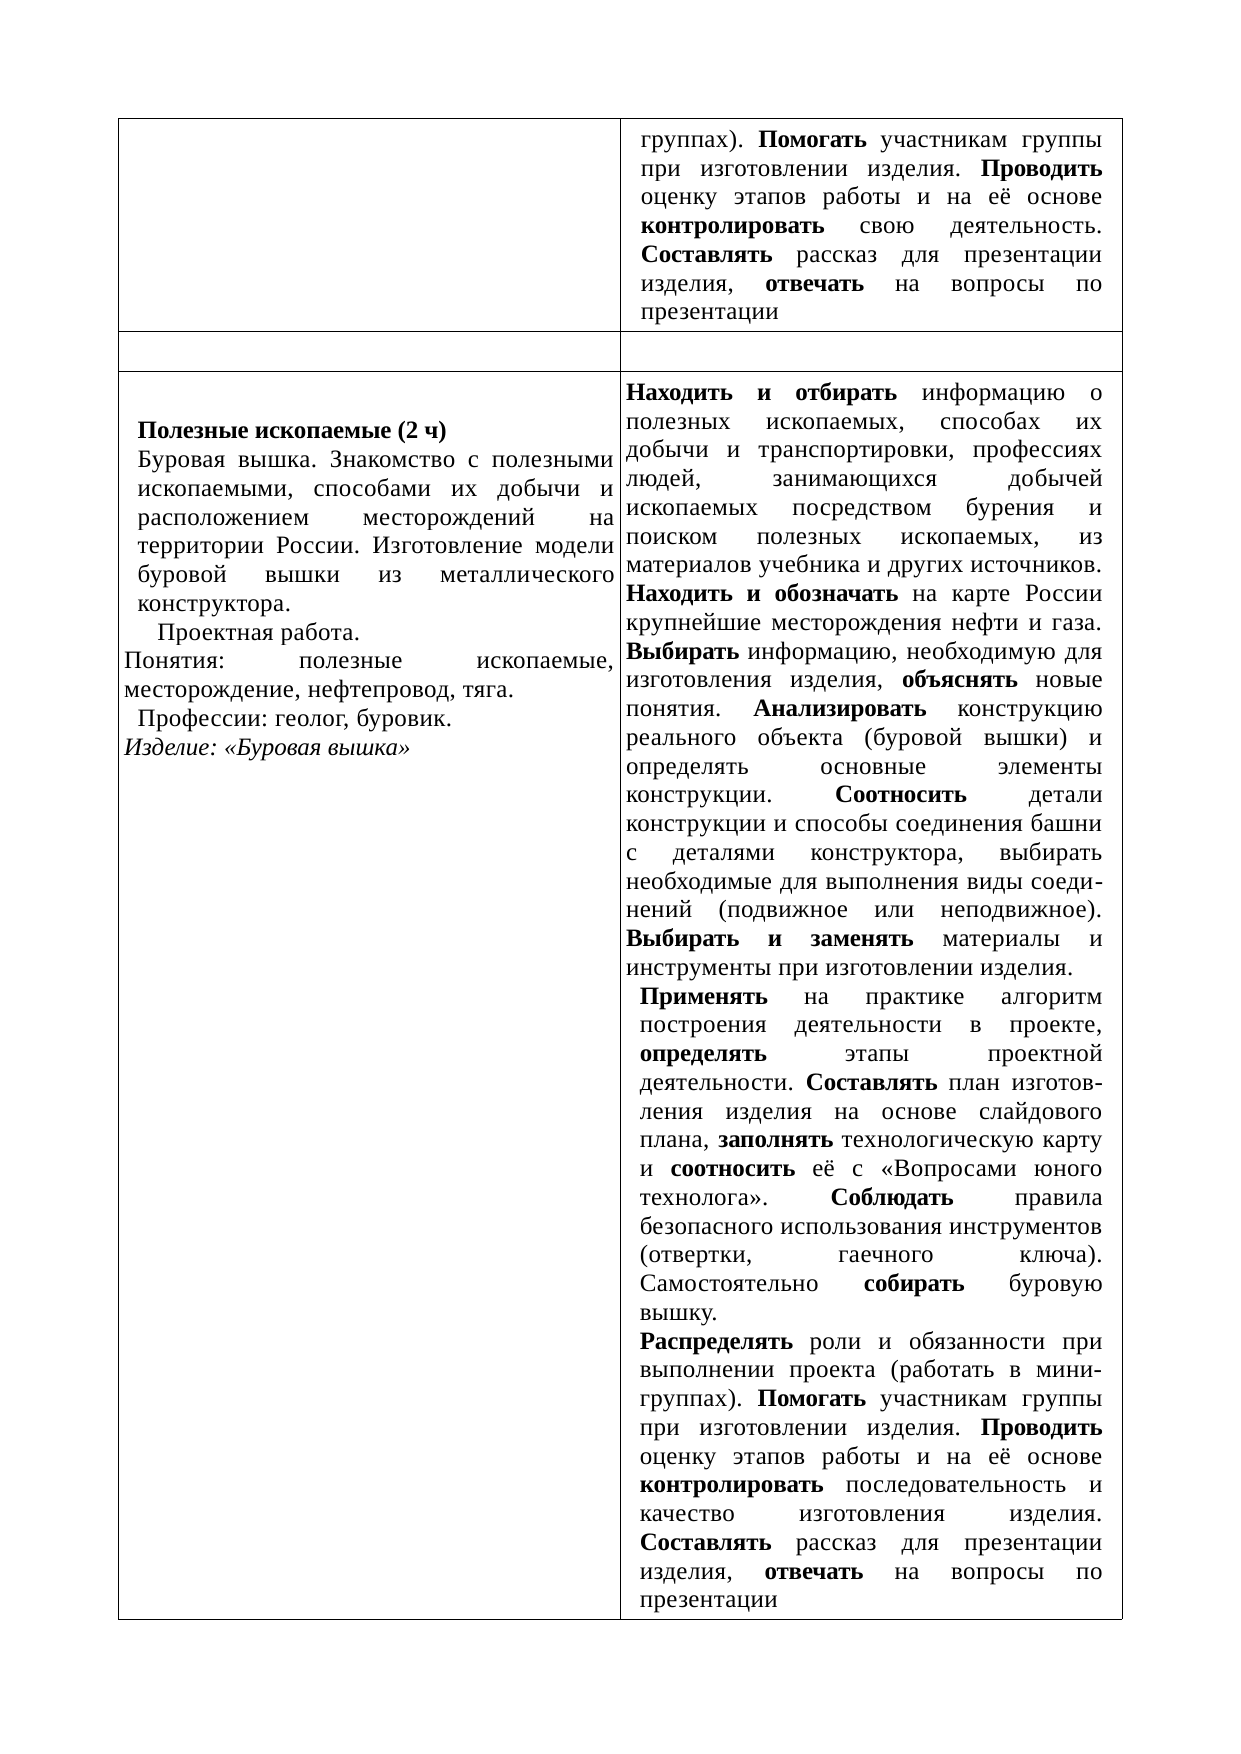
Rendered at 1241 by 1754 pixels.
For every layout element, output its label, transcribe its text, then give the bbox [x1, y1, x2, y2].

table_cell группах). Помогать участникам группы при изготовлении из­делия. Проводить оценку этапов работы и на её основе контролиро­вать свою деятельность. Составлять рассказ для презентации изделия, отвечать на вопросы по презентации [621, 119, 1122, 331]
table_cell Полезные ископаемые (2 ч) Буровая вышка. Знакомство с полезными ис­копаемыми, способами их добычи и расположе­нием месторождений на территории России. Из­готовление модели буровой вышки из металли­ческого конструктора. Проектная работа. Понятия: полезные ископаемые, месторожде­ние, нефтепровод, тяга. Профессии: геолог, буровик. Изделие: «Буровая вышка» [119, 372, 620, 1619]
table_cell [119, 332, 620, 371]
table_cell Находить и отбирать информацию о полезных ископаемых, способах их добычи и транспортировки, профессиях людей, занимающихся до­бычей ископаемых посредством бурения и поиском полезных ископае­мых, из материалов учебника и других источников. Находить и обо­значать на карте России крупнейшие месторождения нефти и газа. Выбирать информацию, необходимую для изготовления изделия, объ­яснять новые понятия. Анализировать конструкцию реального объ­екта (буровой вышки) и определять основные элементы конструкции. Соотносить детали конструкции и способы соединения башни с дета­лями конструктора, выбирать необходимые для выполнения виды соеди­нений (подвижное или неподвижное). Выбирать и заменять материа­лы и инструменты при изготовлении изделия. Применять на практике алгоритм построения деятельности в проекте, определять этапы проектной деятельности. Составлять план изготов­ления изделия на основе слайдового плана, заполнять технологическую карту и соотносить её с «Вопросами юного технолога». Соблюдать правила безопасного использования инструментов (отвертки, гаечного ключа). Самостоятельно собирать буровую вышку. Распределять роли и обязанности при выполнении проекта (работать в мини-группах). Помогать участникам группы при изготовлении из­делия. Проводить оценку этапов работы и на её основе контролиро­вать последовательность и качество изготовления изделия. Составлять рассказ для презентации изделия, отвечать на вопросы по презентации [621, 372, 1122, 1619]
table_cell [119, 119, 620, 331]
table_cell [621, 332, 1122, 371]
